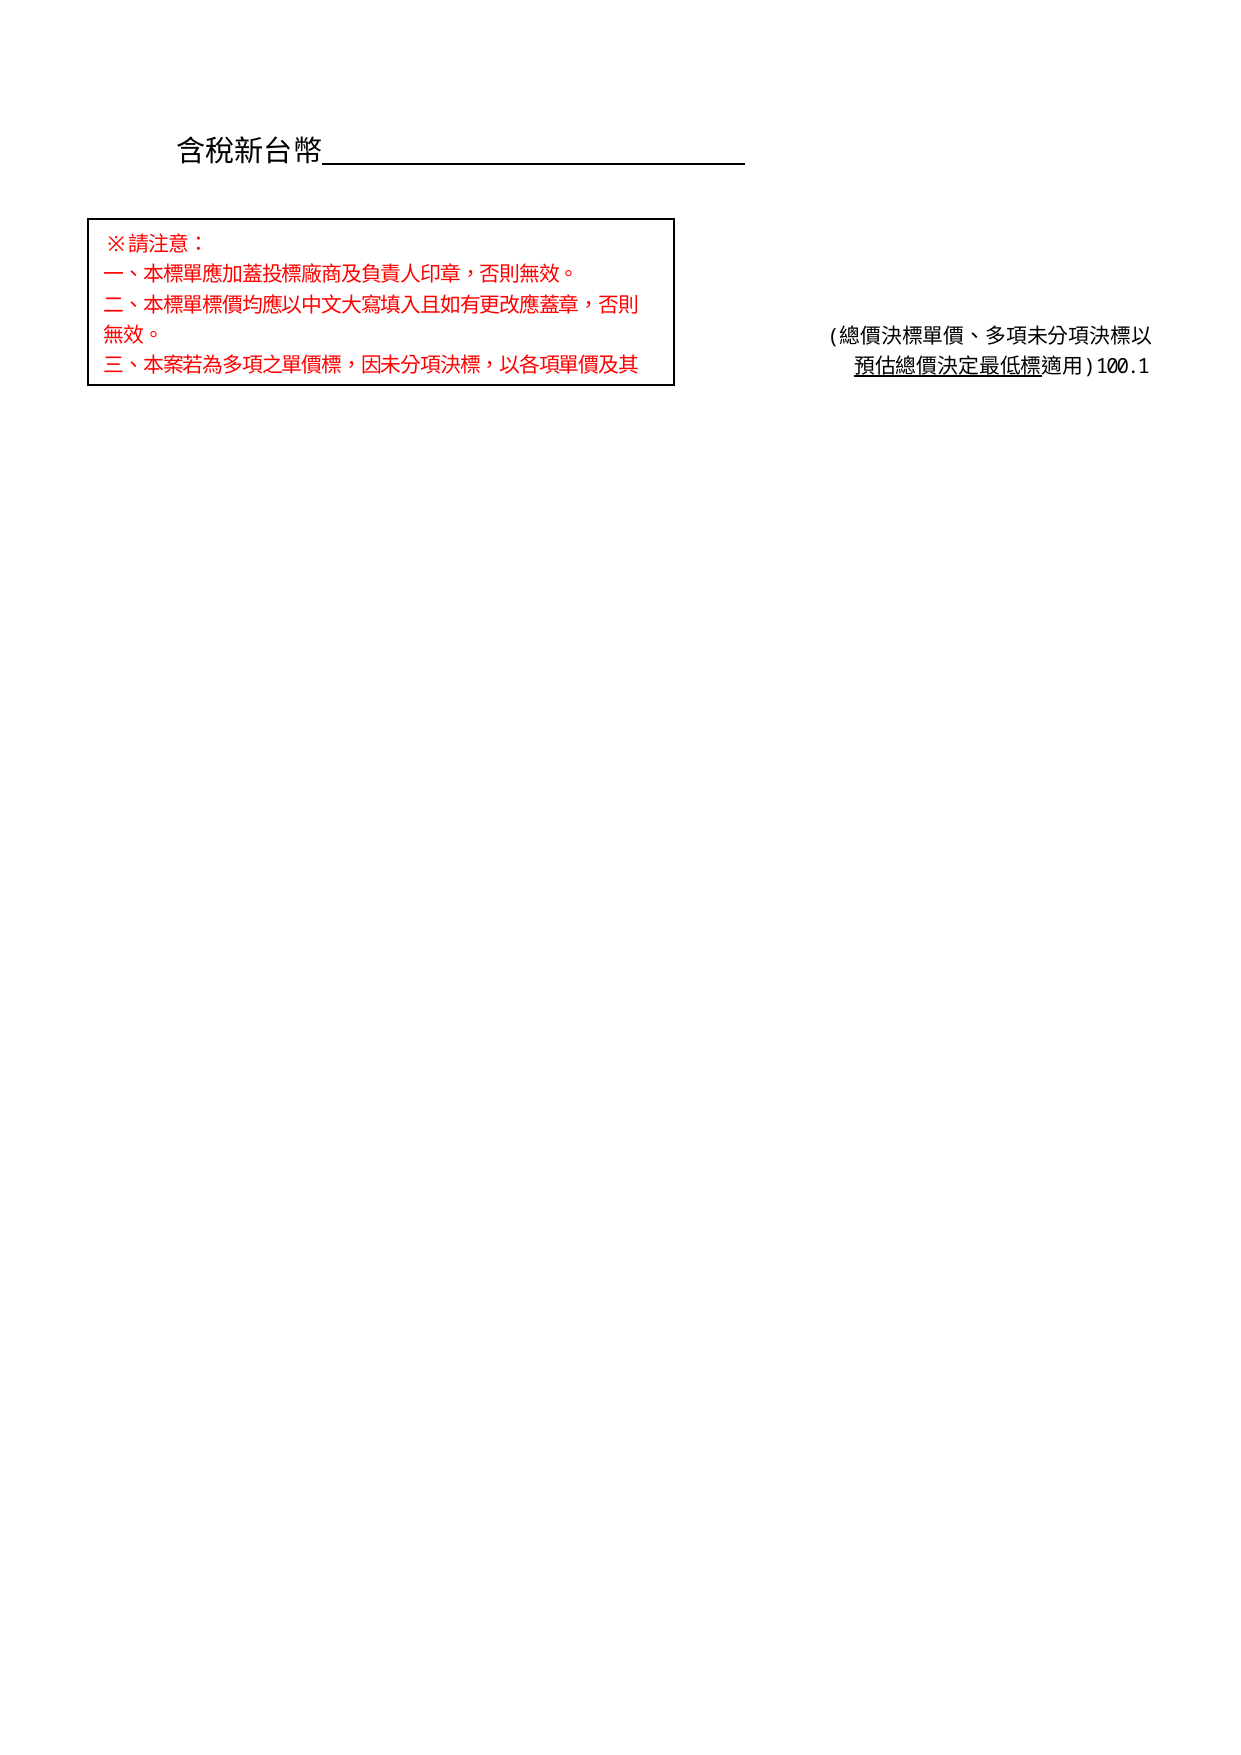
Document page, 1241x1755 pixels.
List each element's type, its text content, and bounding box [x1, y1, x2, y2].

text 預估總價決定最低標適用)100.1 [675, 349, 1152, 380]
text (總價決標單價、多項未分項決標以 [675, 319, 1152, 349]
text 一、本標單應加蓋投標廠商及負責人印章，否則無效。 [103, 258, 658, 288]
text 二、本標單標價均應以中文大寫填入且如有更改應蓋章，否則無效。 [103, 288, 658, 348]
text ※請注意： [103, 227, 658, 258]
text 含稅新台幣 [89, 127, 1152, 169]
text 三、本案若為多項之單價標，因未分項決標，以各項單價及其預估需求數量之乘積加總計算，決定最低標。 [103, 348, 658, 376]
